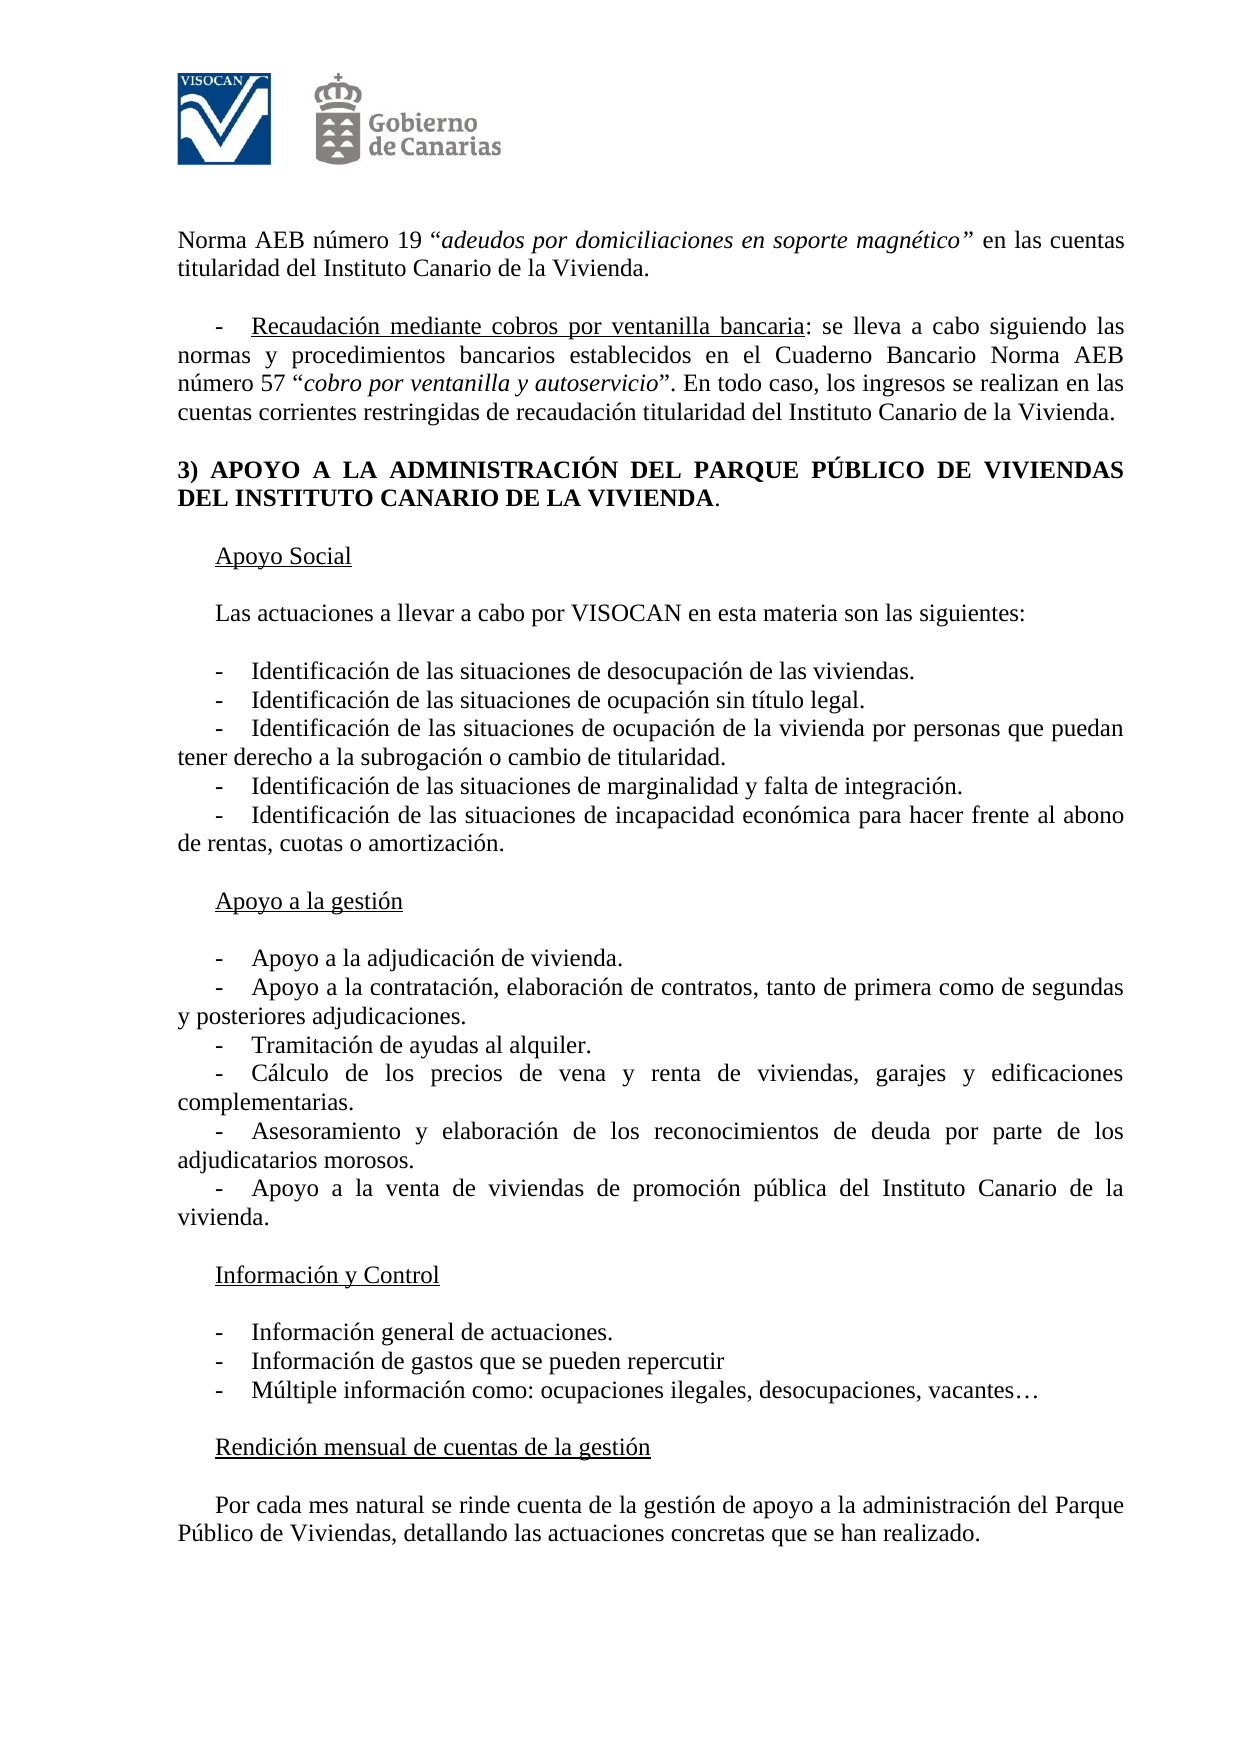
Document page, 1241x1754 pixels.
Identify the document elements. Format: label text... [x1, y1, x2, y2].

text - Múltiple información como: ocupaciones ilegales, desocupaciones, vacantes… [177, 1375, 1125, 1403]
text Por cada mes natural se rinde cuenta de la gestión de apoyo a la administración del Parque Público de Viviendas, detallando las actuaciones concretas que se han realizado. [177, 1490, 1125, 1547]
text - Identificación de las situaciones de ocupación sin título legal. [177, 685, 1125, 713]
text Las actuaciones a llevar a cabo por VISOCAN en esta materia son las siguientes: [177, 598, 1125, 627]
text 3) APOYO A LA ADMINISTRACIÓN DEL PARQUE PÚBLICO DE VIVIENDAS DEL INSTITUTO CANARIO DE LA VIVIENDA. [177, 455, 1125, 512]
text - Cálculo de los precios de vena y renta de viviendas, garajes y edificaciones complementarias. [177, 1058, 1125, 1116]
text - Identificación de las situaciones de marginalidad y falta de integración. [177, 771, 1125, 800]
text - Asesoramiento y elaboración de los reconocimientos de deuda por parte de los adjudicatarios morosos. [177, 1116, 1125, 1173]
text - Información de gastos que se pueden repercutir [177, 1346, 1125, 1375]
text - Recaudación mediante cobros por ventanilla bancaria: se lleva a cabo siguiendo las normas y procedimientos bancarios establecidos en el Cuaderno Bancario Norma AEB número 57 “cobro por ventanilla y autoservicio”. En todo caso, los ingresos se realizan en las cuentas corrientes restringidas de recaudación titularidad del Instituto Canario de la Vivienda. [177, 311, 1125, 426]
text - Apoyo a la venta de viviendas de promoción pública del Instituto Canario de la vivienda. [177, 1173, 1125, 1231]
text - Identificación de las situaciones de desocupación de las viviendas. [177, 656, 1125, 685]
text Rendición mensual de cuentas de la gestión [177, 1432, 1125, 1461]
text - Apoyo a la contratación, elaboración de contratos, tanto de primera como de segundas y posteriores adjudicaciones. [177, 972, 1125, 1030]
text Apoyo Social [177, 541, 1125, 570]
text - Identificación de las situaciones de ocupación de la vivienda por personas que puedan tener derecho a la subrogación o cambio de titularidad. [177, 713, 1125, 771]
text - Identificación de las situaciones de incapacidad económica para hacer frente al abono de rentas, cuotas o amortización. [177, 800, 1125, 857]
text - Información general de actuaciones. [177, 1317, 1125, 1346]
text - Apoyo a la adjudicación de vivienda. [177, 943, 1125, 972]
text Apoyo a la gestión [177, 886, 1125, 915]
text Norma AEB número 19 “adeudos por domiciliaciones en soporte magnético” en las cuentas titularidad del Instituto Canario de la Vivienda. [177, 225, 1125, 282]
text Información y Control [177, 1260, 1125, 1288]
text - Tramitación de ayudas al alquiler. [177, 1030, 1125, 1058]
